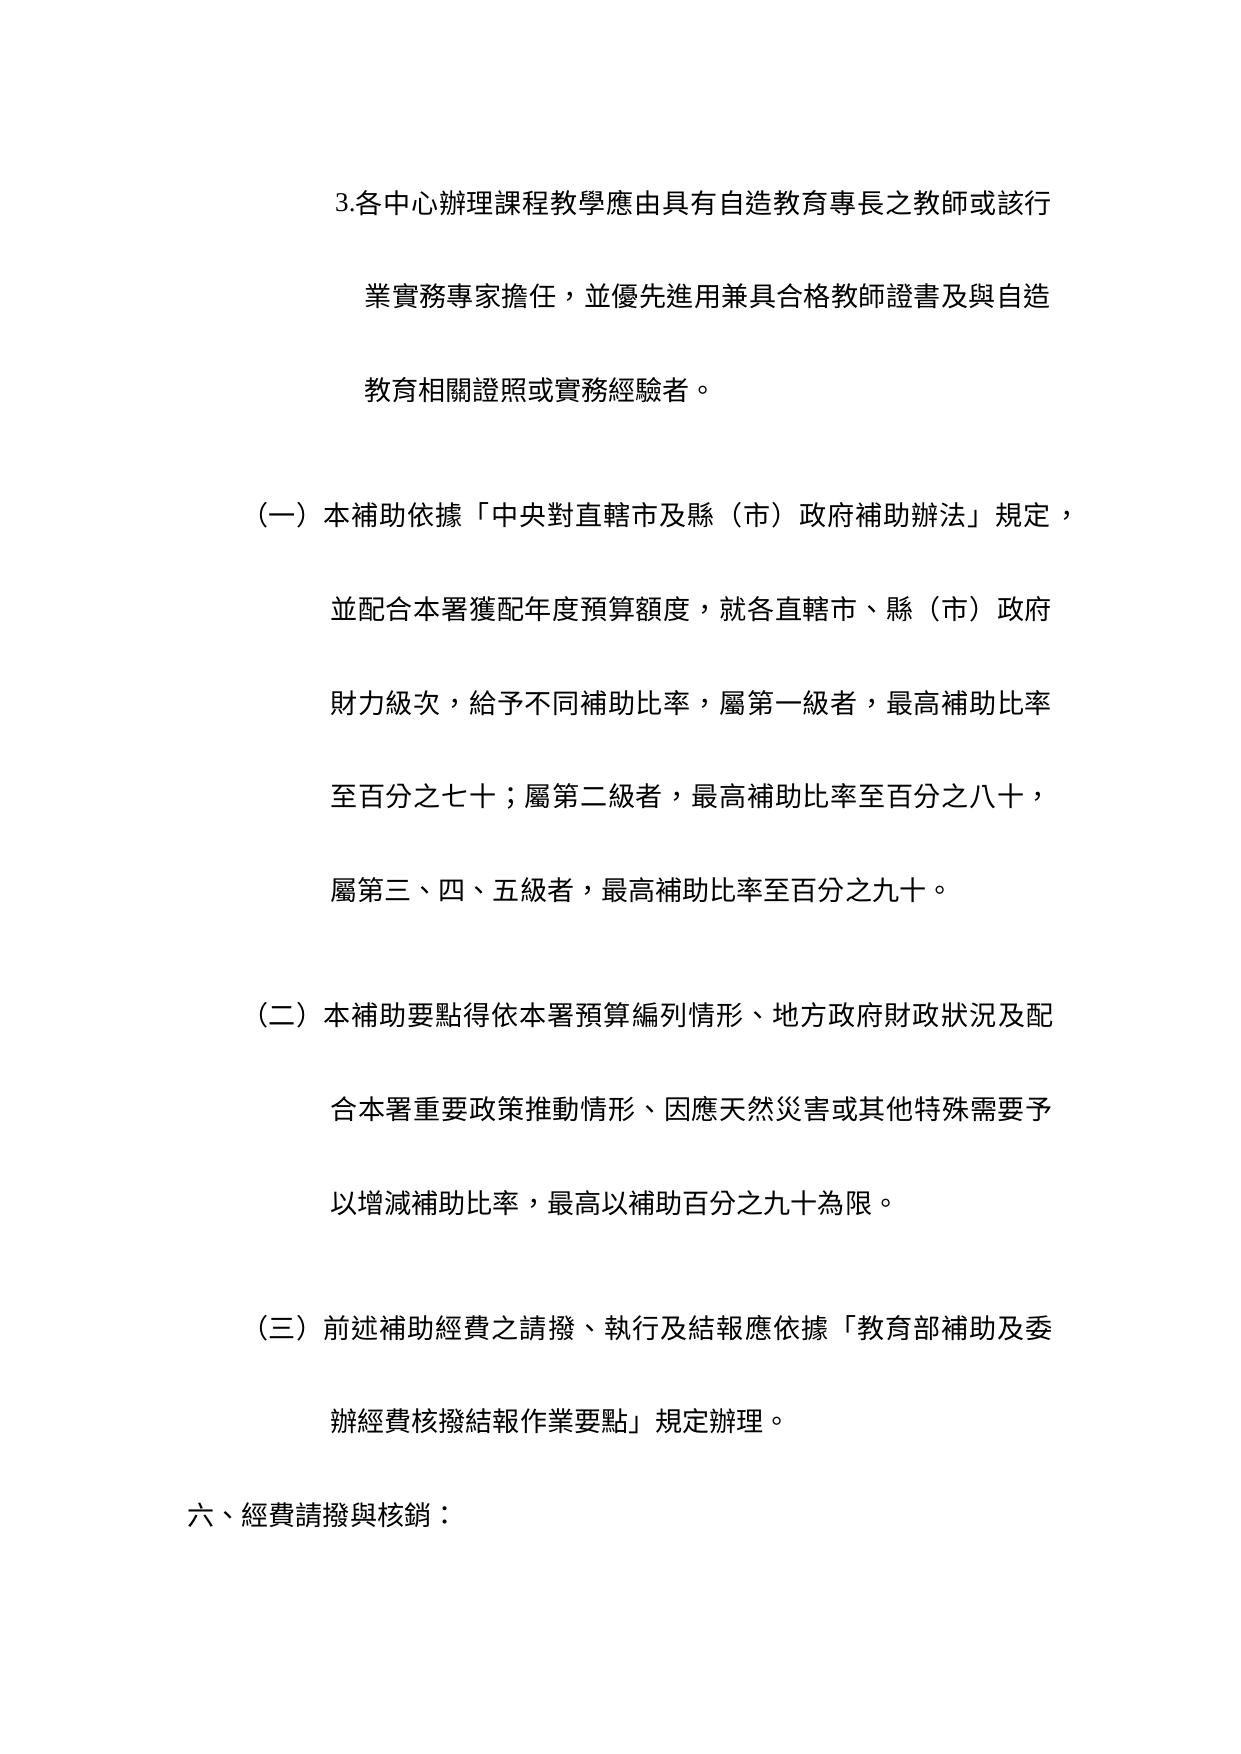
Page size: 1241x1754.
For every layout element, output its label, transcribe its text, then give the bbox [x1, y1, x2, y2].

list 各中心辦理課程教學應由具有自造教育專長之教師或該行業實務專家擔任，並優先進用兼具合格教師證書及與自造教育相關證照或實務經驗者。 [335, 160, 1053, 410]
text 六、經費請撥與核銷： [187, 1472, 1053, 1535]
list 本補助要點得依本署預算編列情形、地方政府財政狀況及配合本署重要政策推動情形、因應天然災害或其他特殊需要予以增減補助比率，最高以補助百分之九十為限。 [242, 972, 1053, 1222]
list 前述補助經費之請撥、執行及結報應依據「教育部補助及委辦經費核撥結報作業要點」規定辦理。 [242, 1285, 1053, 1441]
list 本補助依據「中央對直轄市及縣（市）政府補助辦法」規定，並配合本署獲配年度預算額度，就各直轄市、縣（市）政府財力級次，給予不同補助比率，屬第一級者，最高補助比率至百分之七十；屬第二級者，最高補助比率至百分之八十，屬第三、四、五級者，最高補助比率至百分之九十。 [242, 472, 1053, 910]
